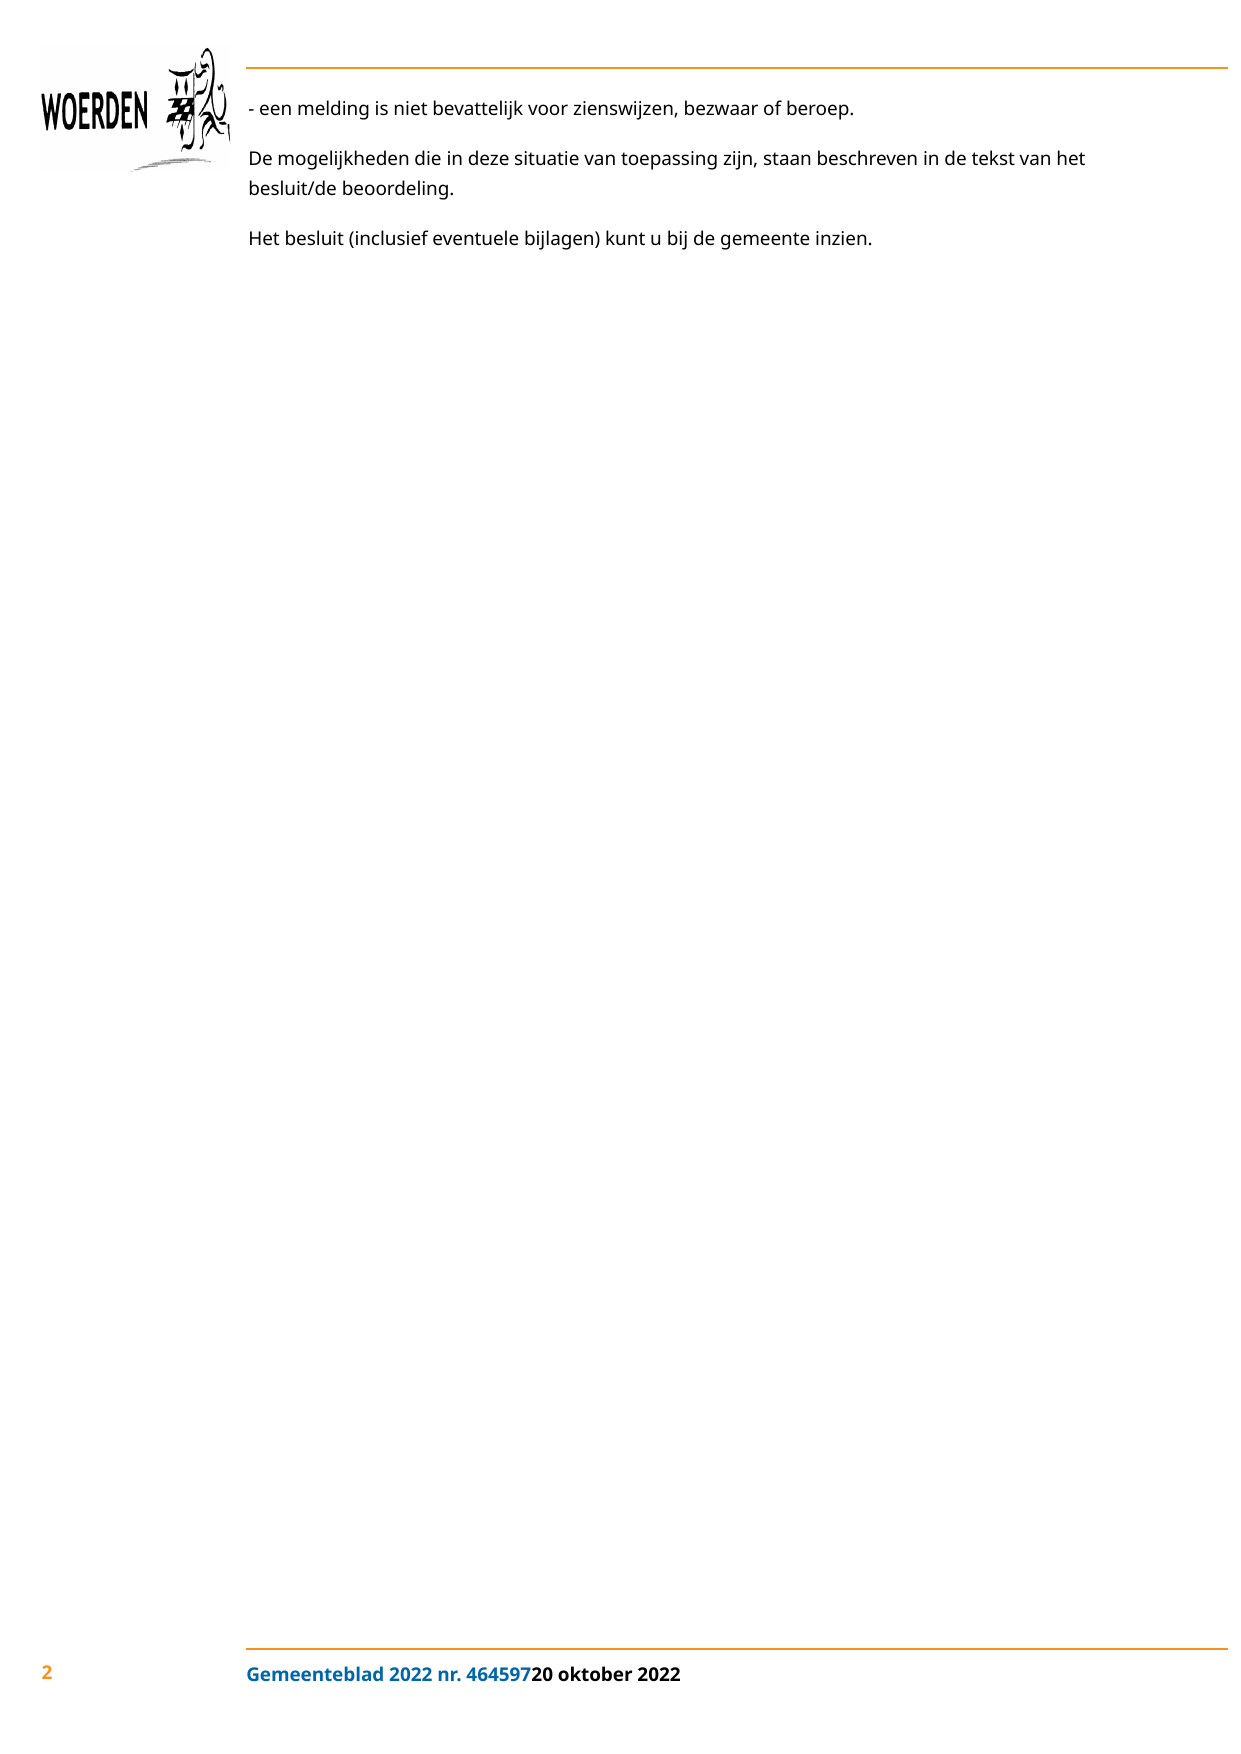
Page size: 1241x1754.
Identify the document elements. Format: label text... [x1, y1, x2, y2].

text - een melding is niet bevattelijk voor zienswijzen, bezwaar of beroep. [248, 95, 1152, 121]
text Het besluit (inclusief eventuele bijlagen) kunt u bij de gemeente inzien. [248, 225, 1152, 251]
text De mogelijkheden die in deze situatie van toepassing zijn, staan beschreven in de tekst van het besluit/de beoordeling. [248, 145, 1152, 201]
picture [41, 47, 231, 172]
